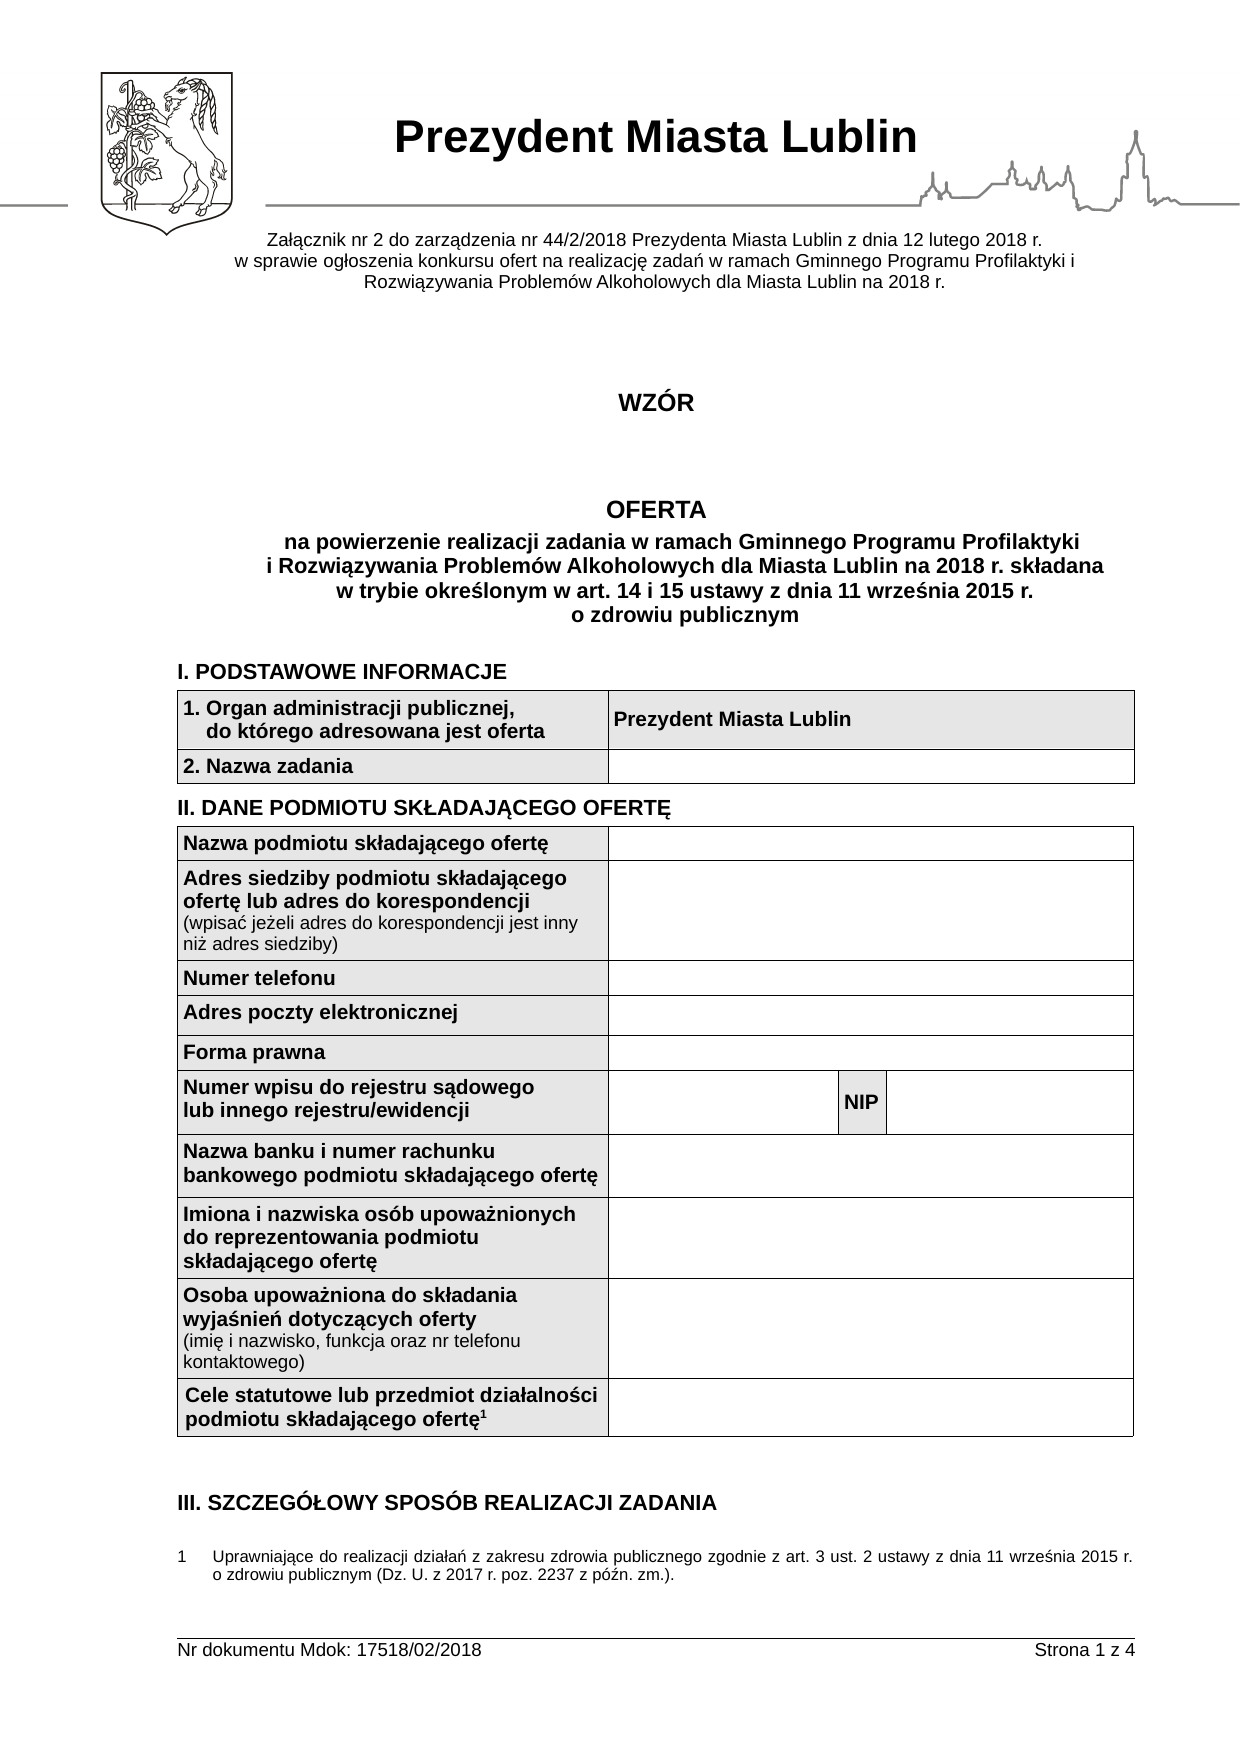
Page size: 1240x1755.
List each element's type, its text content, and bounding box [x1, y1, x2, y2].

table_cell NIP [839, 1071, 886, 1134]
text w trybie określonym w art. 14 i 15 ustawy z dnia 11 września 2015 r. [177, 578, 1135, 603]
text i Rozwiązywania Problemów Alkoholowych dla Miasta Lublin na 2018 r. składana [177, 554, 1135, 578]
table_cell Adres poczty elektronicznej [178, 996, 608, 1035]
table_cell [609, 1198, 1133, 1278]
table_cell [609, 961, 1133, 995]
table_cell Osoba upoważniona do składania wyjaśnień dotyczących oferty (imię i nazwisko, funkcja oraz nr telefonu kontaktowego) [178, 1279, 608, 1378]
table_cell Adres siedziby podmiotu składającego ofertę lub adres do korespondencji (wpisać jeżeli adres do korespondencji jest inny niż adres siedziby) [178, 861, 608, 960]
text WZÓR [177, 388, 1135, 444]
table_cell [609, 1071, 838, 1134]
text o zdrowiu publicznym [177, 603, 1135, 627]
table_cell Imiona i nazwiska osób upoważnionych do reprezentowania podmiotu składającego ofertę [178, 1198, 608, 1278]
table_cell Cele statutowe lub przedmiot działalności podmiotu składającego ofertę [178, 1379, 608, 1436]
table_header [609, 827, 1133, 860]
text OFERTA [177, 496, 1135, 523]
table_cell [609, 996, 1133, 1035]
text II. DANE PODMIOTU SKŁADAJĄCEGO OFERTĘ [177, 795, 1135, 819]
table_cell [609, 861, 1133, 960]
table_cell [609, 1379, 1133, 1436]
table_header Prezydent Miasta Lublin [609, 691, 1134, 748]
table_cell Nazwa banku i numer rachunku bankowego podmiotu składającego ofertę [178, 1135, 608, 1197]
table_cell [609, 750, 1134, 783]
text III. SZCZEGÓŁOWY SPOSÓB REALIZACJI ZADANIA [177, 1490, 1135, 1514]
text na powierzenie realizacji zadania w ramach Gminnego Programu Profilaktyki [177, 529, 1135, 554]
table_cell Forma prawna [178, 1036, 608, 1070]
table_cell [609, 1036, 1133, 1070]
table_cell Numer telefonu [178, 961, 608, 995]
picture [0, 72, 1240, 236]
table_cell [609, 1135, 1133, 1197]
table_cell [887, 1071, 1133, 1134]
table_cell Numer wpisu do rejestru sądowego lub innego rejestru/ewidencji [178, 1071, 608, 1134]
table_header Nazwa podmiotu składającego ofertę [178, 827, 608, 860]
table_cell [609, 1279, 1133, 1378]
table_header 1. Organ administracji publicznej, do którego adresowana jest oferta [178, 691, 608, 748]
table_cell 2. Nazwa zadania [178, 750, 608, 783]
text I. PODSTAWOWE INFORMACJE [177, 660, 1135, 684]
